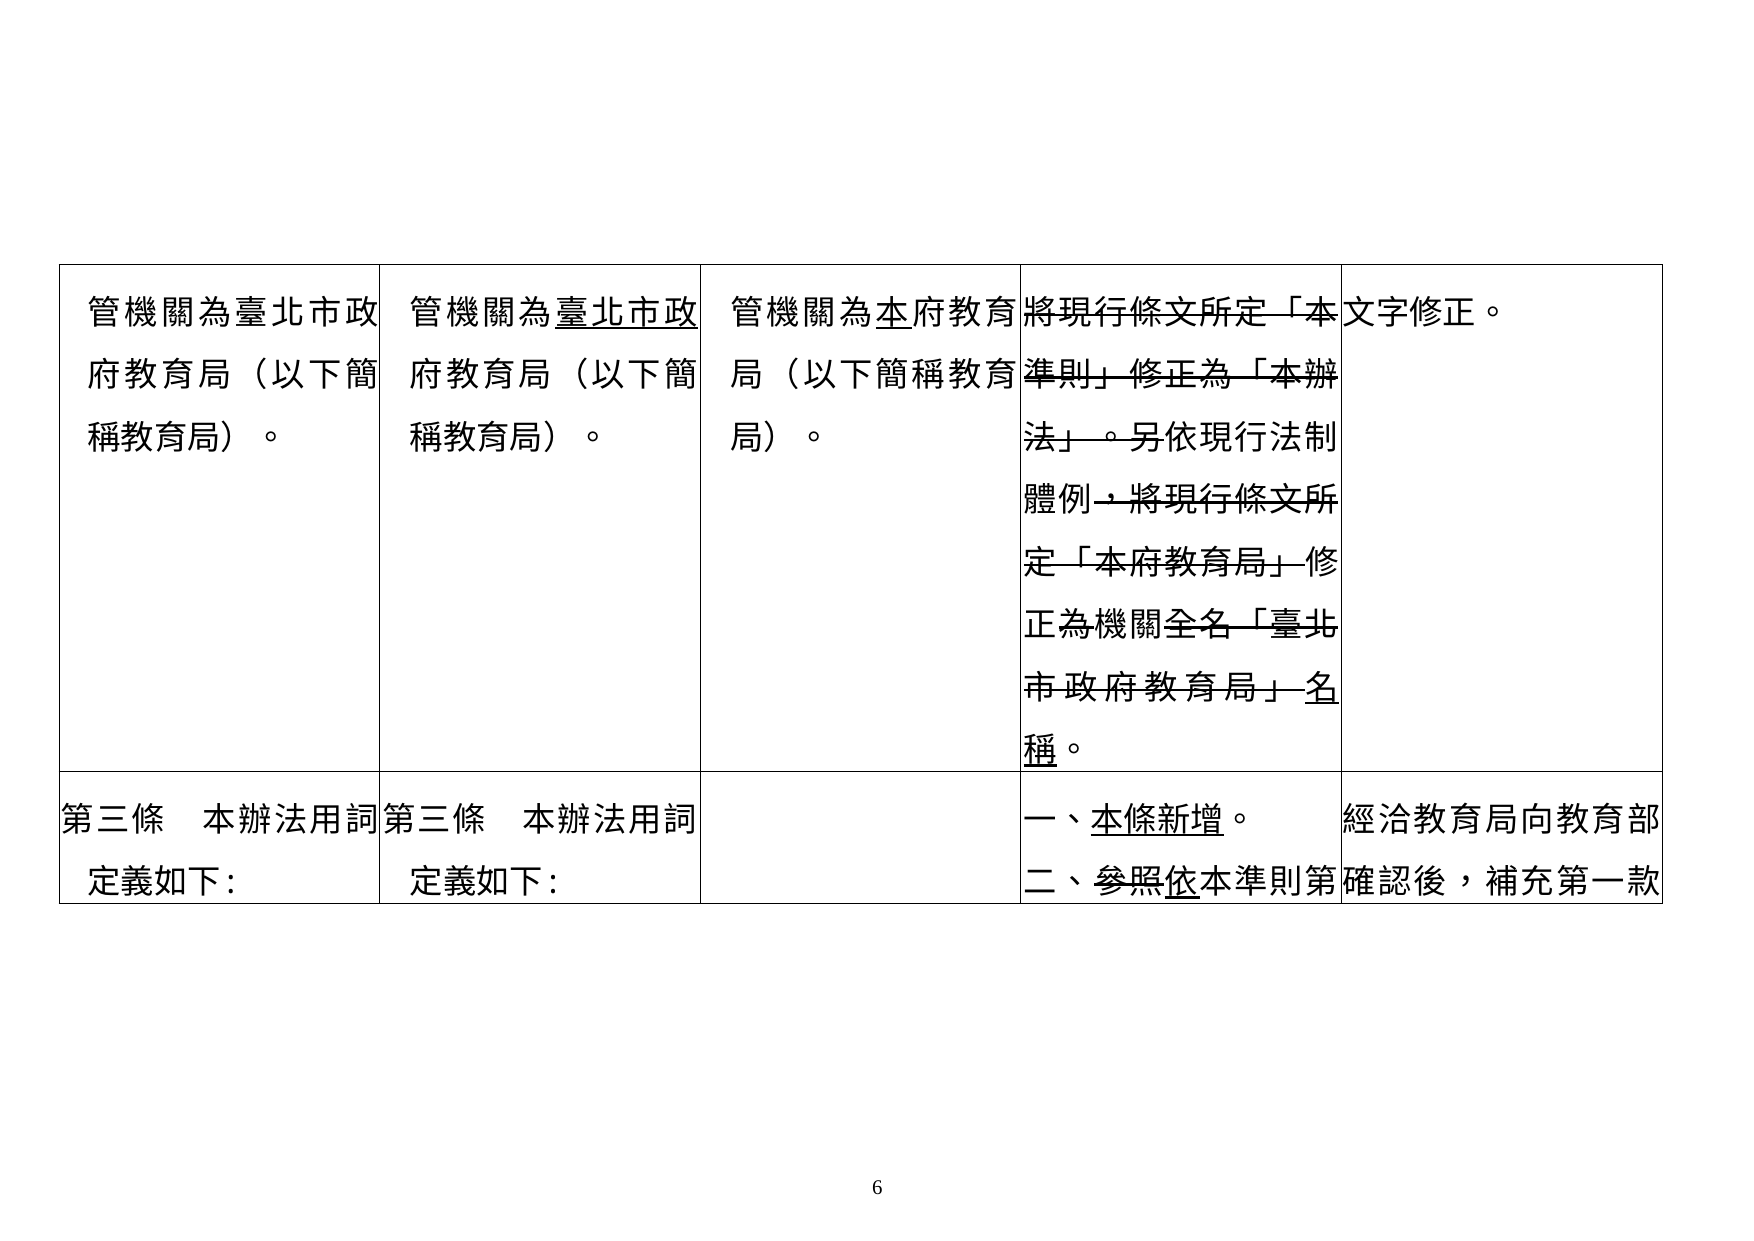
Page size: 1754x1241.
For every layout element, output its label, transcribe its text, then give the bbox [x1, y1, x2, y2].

table_cell 第三條 本辦法用詞定義如下: [60, 772, 379, 903]
table_cell 文字修正。 [1342, 265, 1662, 771]
table_cell [701, 772, 1020, 903]
table_cell 管機關為臺北市政府教育局（以下簡稱教育局）。 [60, 265, 379, 771]
table_cell 經洽教育局向教育部確認後，補充第一款 [1342, 772, 1662, 903]
table_cell 管機關為本府教育局（以下簡稱教育局）。 [701, 265, 1020, 771]
table_cell 將現行條文所定「本準則」修正為「本辦法」。另依現行法制體例，將現行條文所定「本府教育局」修正為機關全名「臺北市政府教育局」名稱。 [1021, 265, 1341, 771]
table_cell 管機關為臺北市政府教育局（以下簡稱教育局）。 [380, 265, 700, 771]
table_cell 第三條 本辦法用詞定義如下: [380, 772, 700, 903]
table_cell 一、本條新增。 二、參照依本準則第 [1021, 772, 1341, 903]
